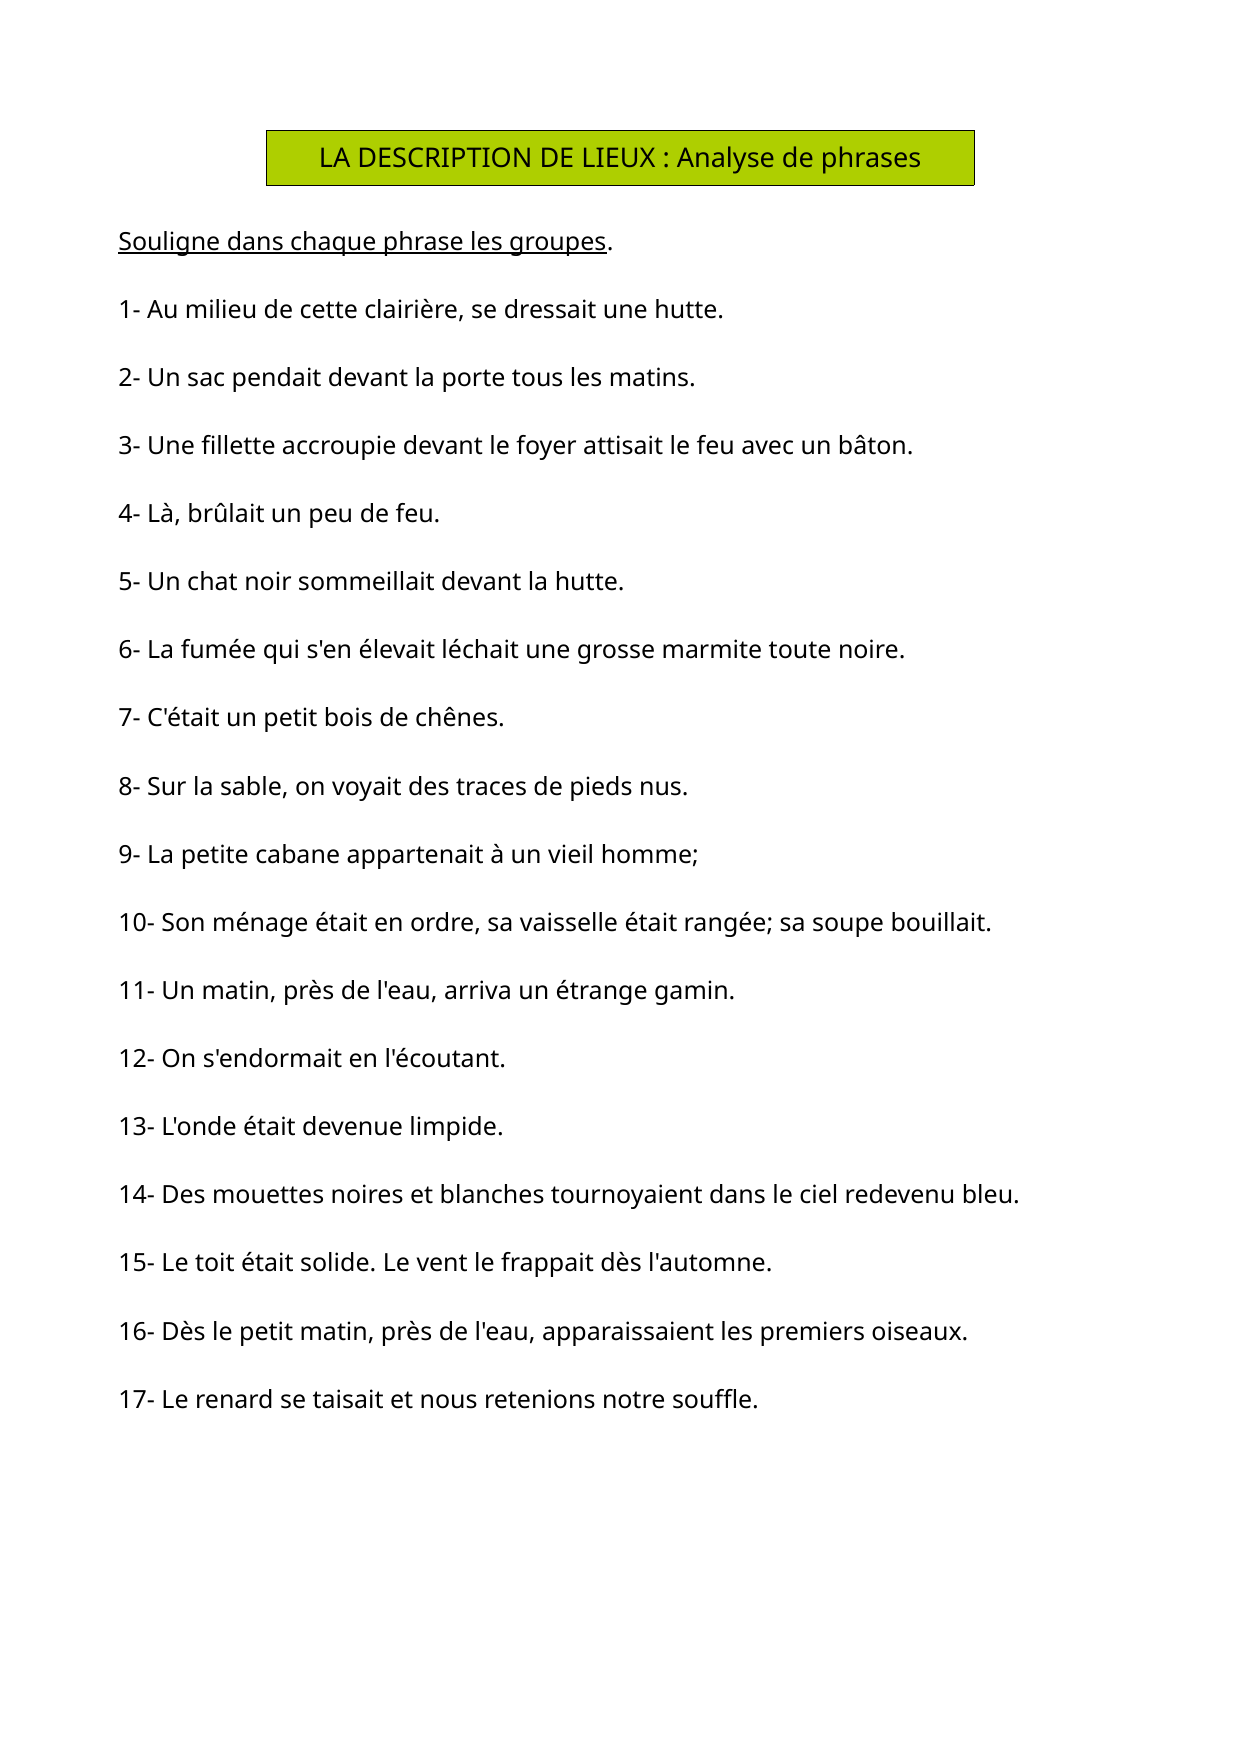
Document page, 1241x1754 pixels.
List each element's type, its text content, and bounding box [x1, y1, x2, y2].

text 1- Au milieu de cette clairière, se dressait une hutte. [118, 291, 1122, 325]
text 2- Un sac pendait devant la porte tous les matins. [118, 359, 1122, 393]
text 11- Un matin, près de l'eau, arriva un étrange gamin. [118, 972, 1122, 1007]
text LA DESCRIPTION DE LIEUX : Analyse de phrases [275, 139, 965, 176]
text 6- La fumée qui s'en élevait léchait une grosse marmite toute noire. [118, 632, 1122, 666]
text Souligne dans chaque phrase les groupes. [118, 223, 1122, 257]
text 12- On s'endormait en l'écoutant. [118, 1041, 1122, 1075]
text 15- Le toit était solide. Le vent le frappait dès l'automne. [118, 1245, 1122, 1279]
text 17- Le renard se taisait et nous retenions notre souffle. [118, 1381, 1122, 1415]
text 3- Une fillette accroupie devant le foyer attisait le feu avec un bâton. [118, 427, 1122, 462]
text 9- La petite cabane appartenait à un vieil homme; [118, 836, 1122, 870]
text 8- Sur la sable, on voyait des traces de pieds nus. [118, 768, 1122, 802]
text 4- Là, brûlait un peu de feu. [118, 496, 1122, 530]
text 13- L'onde était devenue limpide. [118, 1109, 1122, 1143]
text 14- Des mouettes noires et blanches tournoyaient dans le ciel redevenu bleu. [118, 1177, 1122, 1211]
text 10- Son ménage était en ordre, sa vaisselle était rangée; sa soupe bouillait. [118, 904, 1122, 938]
text 7- C'était un petit bois de chênes. [118, 700, 1122, 734]
text 5- Un chat noir sommeillait devant la hutte. [118, 564, 1122, 598]
text 16- Dès le petit matin, près de l'eau, apparaissaient les premiers oiseaux. [118, 1313, 1122, 1347]
